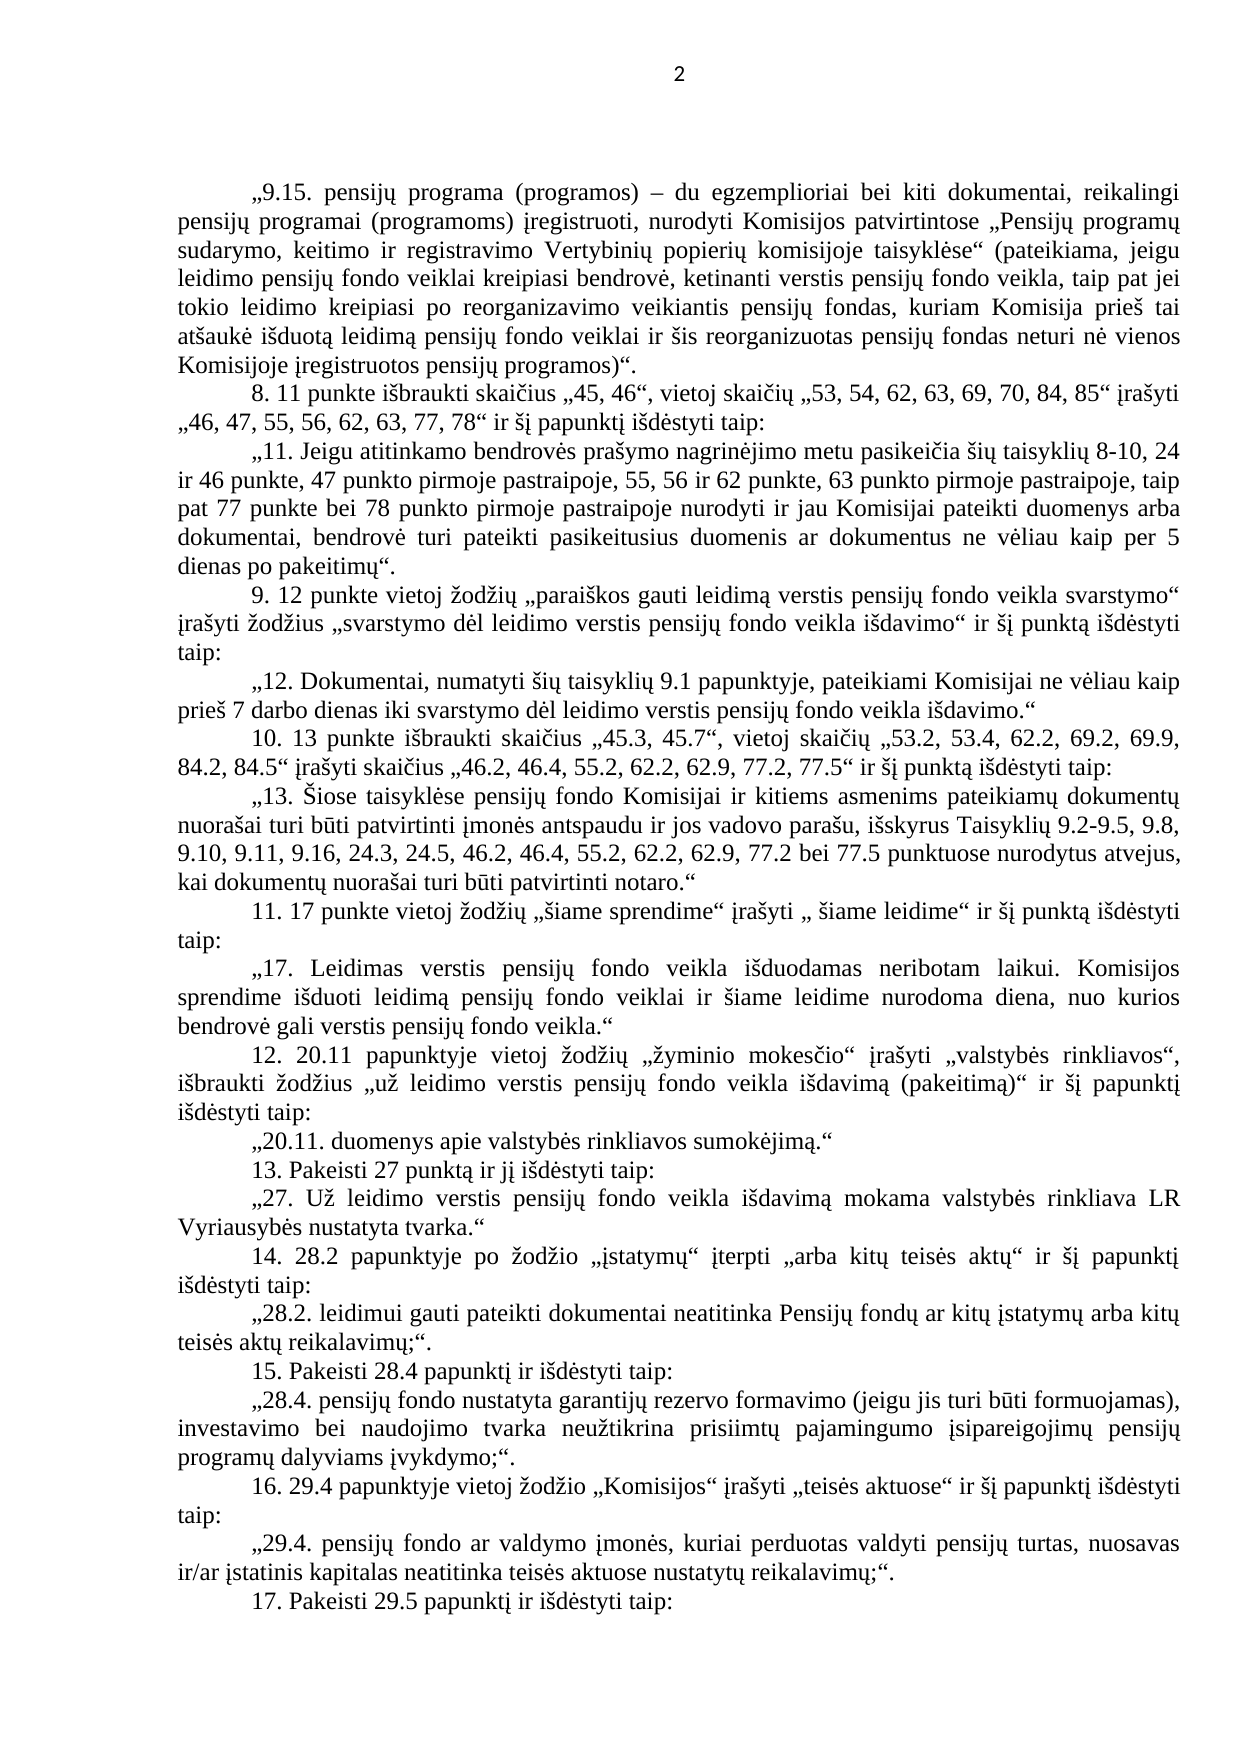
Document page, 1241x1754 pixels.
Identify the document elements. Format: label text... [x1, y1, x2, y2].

text „29.4. pensijų fondo ar valdymo įmonės, kuriai perduotas valdyti pensijų turtas, nuosavas ir/ar įstatinis kapitalas neatitinka teisės aktuose nustatytų reikalavimų;“. [177, 1528, 1181, 1586]
text „17. Leidimas verstis pensijų fondo veikla išduodamas neribotam laikui. Komisijos sprendime išduoti leidimą pensijų fondo veiklai ir šiame leidime nurodoma diena, nuo kurios bendrovė gali verstis pensijų fondo veikla.“ [177, 953, 1181, 1040]
text 16. 29.4 papunktyje vietoj žodžio „Komisijos“ įrašyti „teisės aktuose“ ir šį papunktį išdėstyti taip: [177, 1471, 1181, 1528]
text 15. Pakeisti 28.4 papunktį ir išdėstyti taip: [177, 1356, 1181, 1385]
text 14. 28.2 papunktyje po žodžio „įstatymų“ įterpti „arba kitų teisės aktų“ ir šį papunktį išdėstyti taip: [177, 1241, 1181, 1298]
text 12. 20.11 papunktyje vietoj žodžių „žyminio mokesčio“ įrašyti „valstybės rinkliavos“, išbraukti žodžius „už leidimo verstis pensijų fondo veikla išdavimą (pakeitimą)“ ir šį papunktį išdėstyti taip: [177, 1040, 1181, 1126]
text „11. Jeigu atitinkamo bendrovės prašymo nagrinėjimo metu pasikeičia šių taisyklių 8-10, 24 ir 46 punkte, 47 punkto pirmoje pastraipoje, 55, 56 ir 62 punkte, 63 punkto pirmoje pastraipoje, taip pat 77 punkte bei 78 punkto pirmoje pastraipoje nurodyti ir jau Komisijai pateikti duomenys arba dokumentai, bendrovė turi pateikti pasikeitusius duomenis ar dokumentus ne vėliau kaip per 5 dienas po pakeitimų“. [177, 436, 1181, 580]
text 13. Pakeisti 27 punktą ir jį išdėstyti taip: [177, 1155, 1181, 1183]
text „28.2. leidimui gauti pateikti dokumentai neatitinka Pensijų fondų ar kitų įstatymų arba kitų teisės aktų reikalavimų;“. [177, 1298, 1181, 1356]
text 10. 13 punkte išbraukti skaičius „45.3, 45.7“, vietoj skaičių „53.2, 53.4, 62.2, 69.2, 69.9, 84.2, 84.5“ įrašyti skaičius „46.2, 46.4, 55.2, 62.2, 62.9, 77.2, 77.5“ ir šį punktą išdėstyti taip: [177, 723, 1181, 781]
text „27. Už leidimo verstis pensijų fondo veikla išdavimą mokama valstybės rinkliava LR Vyriausybės nustatyta tvarka.“ [177, 1183, 1181, 1241]
text 9. 12 punkte vietoj žodžių „paraiškos gauti leidimą verstis pensijų fondo veikla svarstymo“ įrašyti žodžius „svarstymo dėl leidimo verstis pensijų fondo veikla išdavimo“ ir šį punktą išdėstyti taip: [177, 580, 1181, 666]
text „28.4. pensijų fondo nustatyta garantijų rezervo formavimo (jeigu jis turi būti formuojamas), investavimo bei naudojimo tvarka neužtikrina prisiimtų pajamingumo įsipareigojimų pensijų programų dalyviams įvykdymo;“. [177, 1385, 1181, 1471]
text „9.15. pensijų programa (programos) – du egzemplioriai bei kiti dokumentai, reikalingi pensijų programai (programoms) įregistruoti, nurodyti Komisijos patvirtintose „Pensijų programų sudarymo, keitimo ir registravimo Vertybinių popierių komisijoje taisyklėse“ (pateikiama, jeigu leidimo pensijų fondo veiklai kreipiasi bendrovė, ketinanti verstis pensijų fondo veikla, taip pat jei tokio leidimo kreipiasi po reorganizavimo veikiantis pensijų fondas, kuriam Komisija prieš tai atšaukė išduotą leidimą pensijų fondo veiklai ir šis reorganizuotas pensijų fondas neturi nė vienos Komisijoje įregistruotos pensijų programos)“. [177, 177, 1181, 378]
text 17. Pakeisti 29.5 papunktį ir išdėstyti taip: [177, 1586, 1181, 1615]
text 11. 17 punkte vietoj žodžių „šiame sprendime“ įrašyti „ šiame leidime“ ir šį punktą išdėstyti taip: [177, 896, 1181, 953]
text „12. Dokumentai, numatyti šių taisyklių 9.1 papunktyje, pateikiami Komisijai ne vėliau kaip prieš 7 darbo dienas iki svarstymo dėl leidimo verstis pensijų fondo veikla išdavimo.“ [177, 666, 1181, 723]
text „13. Šiose taisyklėse pensijų fondo Komisijai ir kitiems asmenims pateikiamų dokumentų nuorašai turi būti patvirtinti įmonės antspaudu ir jos vadovo parašu, išskyrus Taisyklių 9.2-9.5, 9.8, 9.10, 9.11, 9.16, 24.3, 24.5, 46.2, 46.4, 55.2, 62.2, 62.9, 77.2 bei 77.5 punktuose nurodytus atvejus, kai dokumentų nuorašai turi būti patvirtinti notaro.“ [177, 781, 1181, 896]
text „20.11. duomenys apie valstybės rinkliavos sumokėjimą.“ [177, 1126, 1181, 1155]
text 8. 11 punkte išbraukti skaičius „45, 46“, vietoj skaičių „53, 54, 62, 63, 69, 70, 84, 85“ įrašyti „46, 47, 55, 56, 62, 63, 77, 78“ ir šį papunktį išdėstyti taip: [177, 378, 1181, 436]
